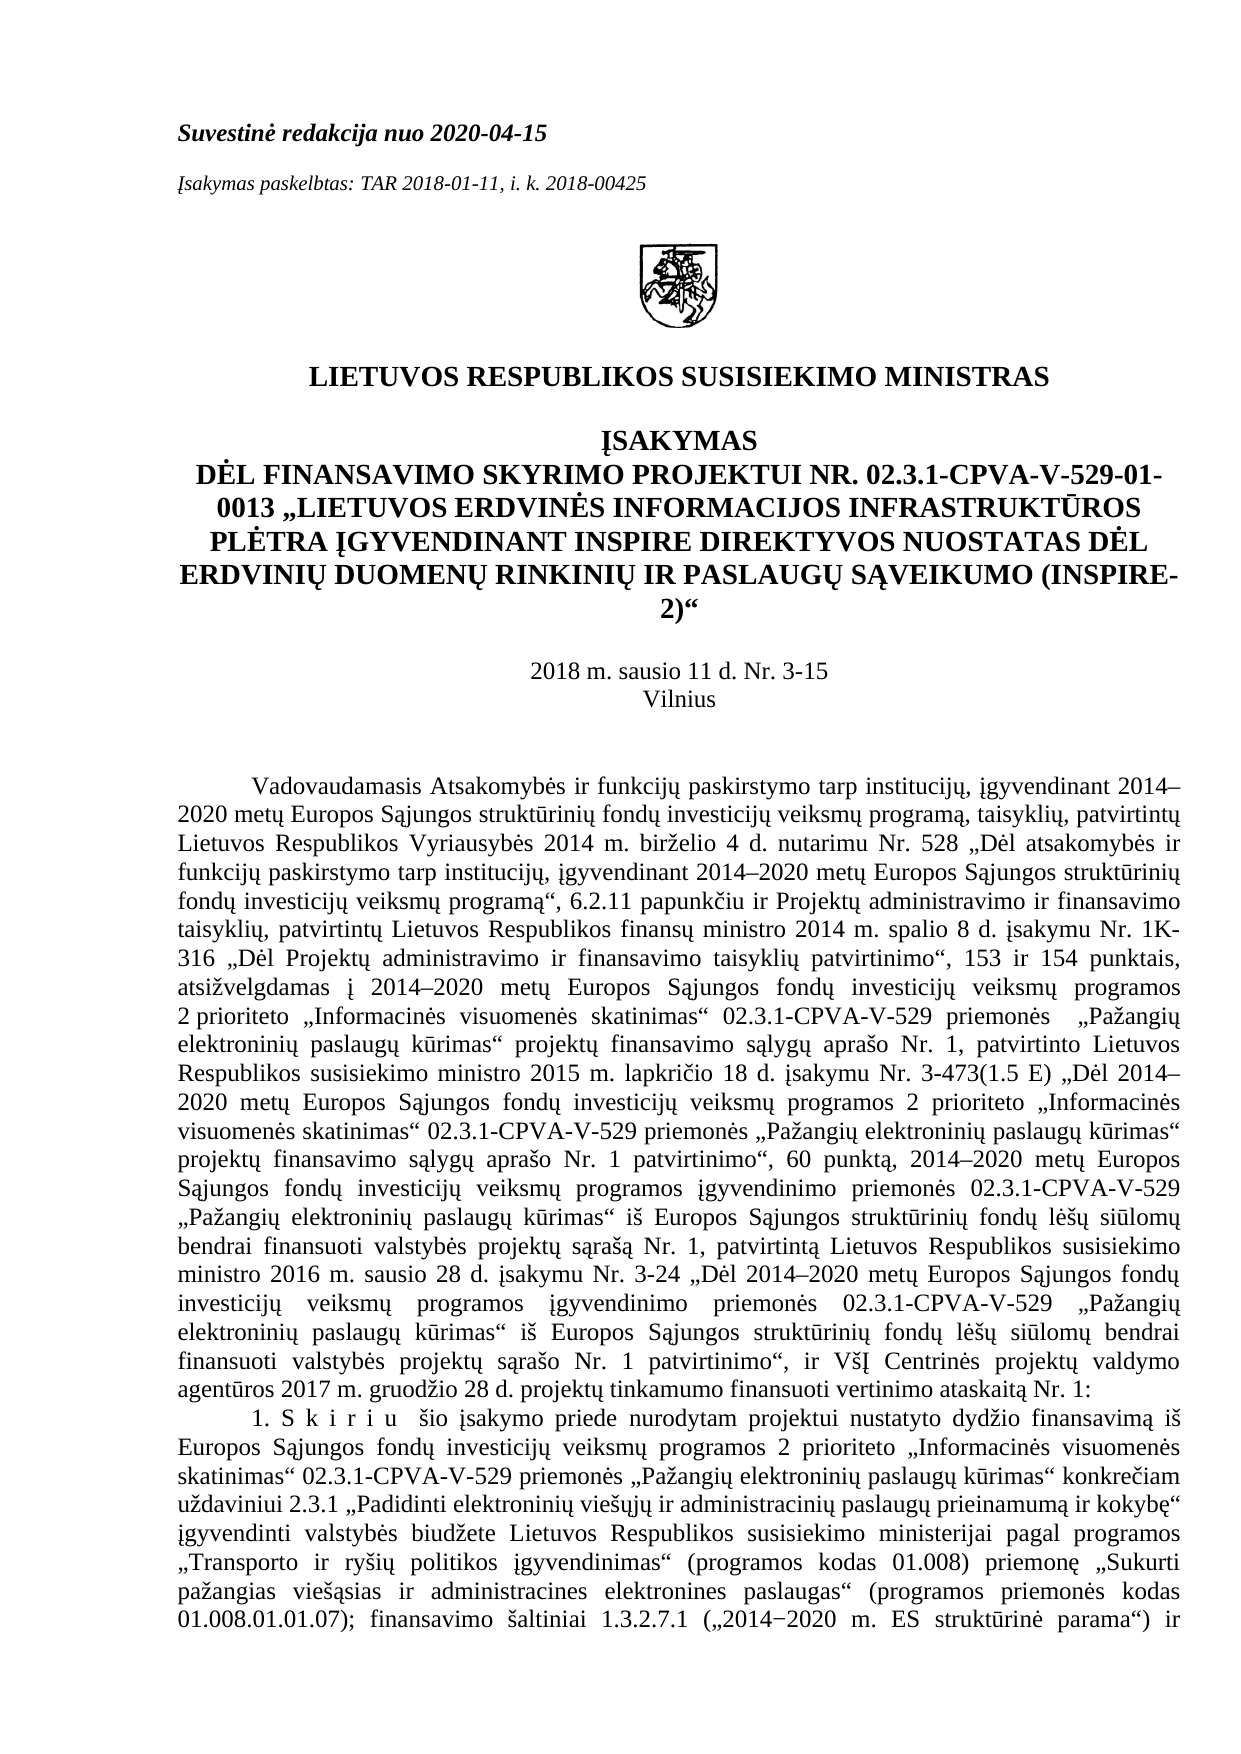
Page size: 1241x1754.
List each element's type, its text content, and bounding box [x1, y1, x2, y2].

text 2018 m. sausio 11 d. Nr. 3-15 [177, 656, 1181, 684]
text ĮSAKYMAS [177, 423, 1181, 457]
text Vilnius [177, 684, 1181, 713]
text Suvestinė redakcija nuo 2020-04-15 [177, 118, 1181, 147]
text DĖL FINANSAVIMO SKYRIMO PROJEKTUI NR. 02.3.1-CPVA-V-529-01-0013 „LIETUVOS ERDVINĖS INFORMACIJOS INFRASTRUKTŪROS PLĖTRA ĮGYVENDINANT INSPIRE DIREKTYVOS NUOSTATAS DĖL ERDVINIŲ DUOMENŲ RINKINIŲ IR PASLAUGŲ SĄVEIKUMO (INSPIRE-2)“ [177, 457, 1181, 624]
text Vadovaudamasis Atsakomybės ir funkcijų paskirstymo tarp institucijų, įgyvendinant 2014–2020 metų Europos Sąjungos struktūrinių fondų investicijų veiksmų programą, taisyklių, patvirtintų Lietuvos Respublikos Vyriausybės 2014 m. birželio 4 d. nutarimu Nr. 528 „Dėl atsakomybės ir funkcijų paskirstymo tarp institucijų, įgyvendinant 2014–2020 metų Europos Sąjungos struktūrinių fondų investicijų veiksmų programą“, 6.2.11 papunkčiu ir Projektų administravimo ir finansavimo taisyklių, patvirtintų Lietuvos Respublikos finansų ministro 2014 m. spalio 8 d. įsakymu Nr. 1K-316 „Dėl Projektų administravimo ir finansavimo taisyklių patvirtinimo“, 153 ir 154 punktais, atsižvelgdamas į 2014–2020 metų Europos Sąjungos fondų investicijų veiksmų programos 2 prioriteto „Informacinės visuomenės skatinimas“ 02.3.1-CPVA-V-529 priemonės „Pažangių elektroninių paslaugų kūrimas“ projektų finansavimo sąlygų aprašo Nr. 1, patvirtinto Lietuvos Respublikos susisiekimo ministro 2015 m. lapkričio 18 d. įsakymu Nr. 3-473(1.5 E) „Dėl 2014–2020 metų Europos Sąjungos fondų investicijų veiksmų programos 2 prioriteto „Informacinės visuomenės skatinimas“ 02.3.1-CPVA-V-529 priemonės „Pažangių elektroninių paslaugų kūrimas“ projektų finansavimo sąlygų aprašo Nr. 1 patvirtinimo“, 60 punktą, 2014–2020 metų Europos Sąjungos fondų investicijų veiksmų programos įgyvendinimo priemonės 02.3.1-CPVA-V-529 „Pažangių elektroninių paslaugų kūrimas“ iš Europos Sąjungos struktūrinių fondų lėšų siūlomų bendrai finansuoti valstybės projektų sąrašą Nr. 1, patvirtintą Lietuvos Respublikos susisiekimo ministro 2016 m. sausio 28 d. įsakymu Nr. 3-24 „Dėl 2014–2020 metų Europos Sąjungos fondų investicijų veiksmų programos įgyvendinimo priemonės 02.3.1-CPVA-V-529 „Pažangių elektroninių paslaugų kūrimas“ iš Europos Sąjungos struktūrinių fondų lėšų siūlomų bendrai finansuoti valstybės projektų sąrašo Nr. 1 patvirtinimo“, ir VšĮ Centrinės projektų valdymo agentūros 2017 m. gruodžio 28 d. projektų tinkamumo finansuoti vertinimo ataskaitą Nr. 1: [177, 771, 1181, 1403]
text LIETUVOS RESPUBLIKOS SUSISIEKIMO MINISTRAS [177, 359, 1181, 392]
text 1. S k i r i u šio įsakymo priede nurodytam projektui nustatyto dydžio finansavimą iš Europos Sąjungos fondų investicijų veiksmų programos 2 prioriteto „Informacinės visuomenės skatinimas“ 02.3.1-CPVA-V-529 priemonės „Pažangių elektroninių paslaugų kūrimas“ konkrečiam uždaviniui 2.3.1 „Padidinti elektroninių viešųjų ir administracinių paslaugų prieinamumą ir kokybę“ įgyvendinti valstybės biudžete Lietuvos Respublikos susisiekimo ministerijai pagal programos „Transporto ir ryšių politikos įgyvendinimas“ (programos kodas 01.008) priemonę „Sukurti pažangias viešąsias ir administracines elektronines paslaugas“ (programos priemonės kodas 01.008.01.01.07); finansavimo šaltiniai 1.3.2.7.1 („2014−2020 m. ES struktūrinė parama“) ir [177, 1403, 1181, 1633]
text Įsakymas paskelbtas: TAR 2018-01-11, i. k. 2018-00425 [177, 171, 1181, 195]
